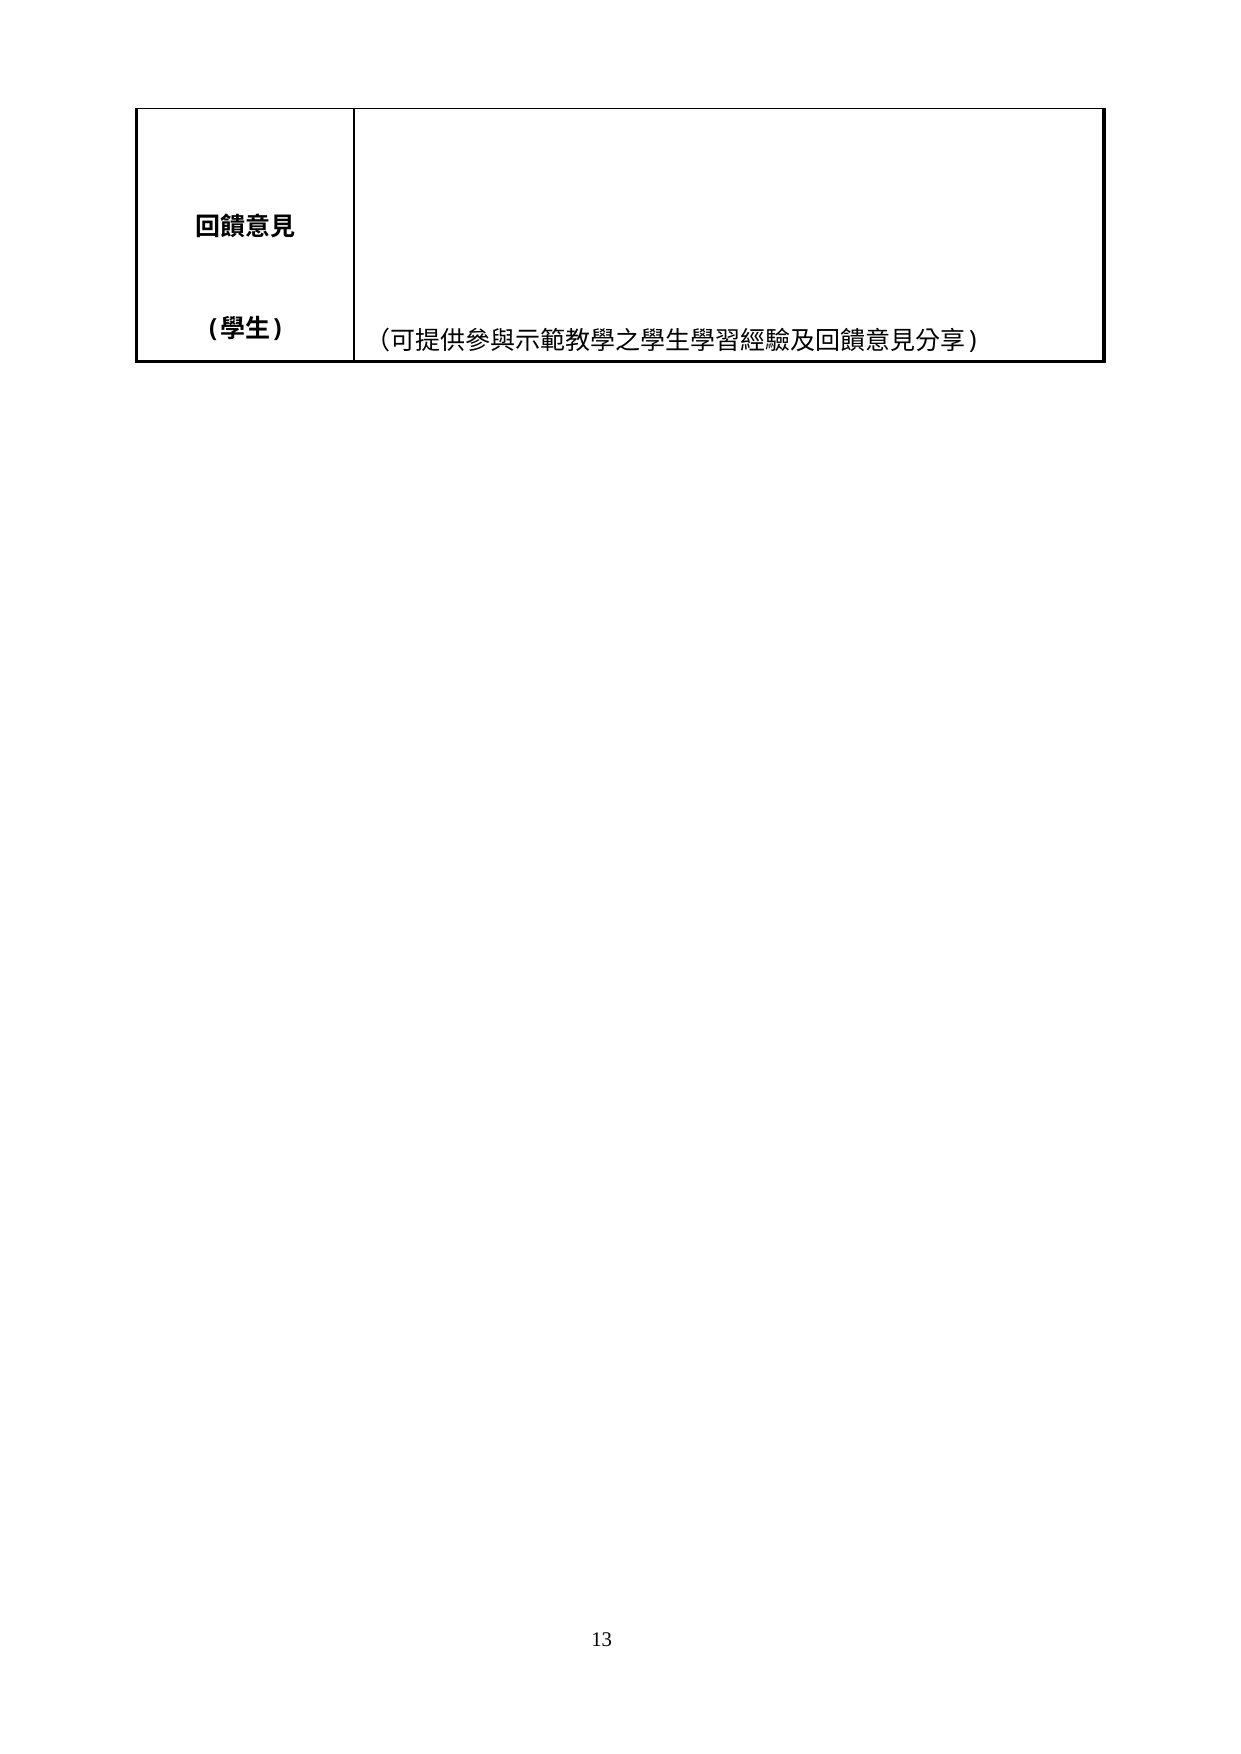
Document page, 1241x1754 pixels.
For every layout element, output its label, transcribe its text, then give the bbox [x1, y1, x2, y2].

table_cell （可提供參與示範教學之學生學習經驗及回饋意見分享) [355, 109, 1102, 360]
table_cell 回饋意見 (學生) [138, 109, 353, 360]
